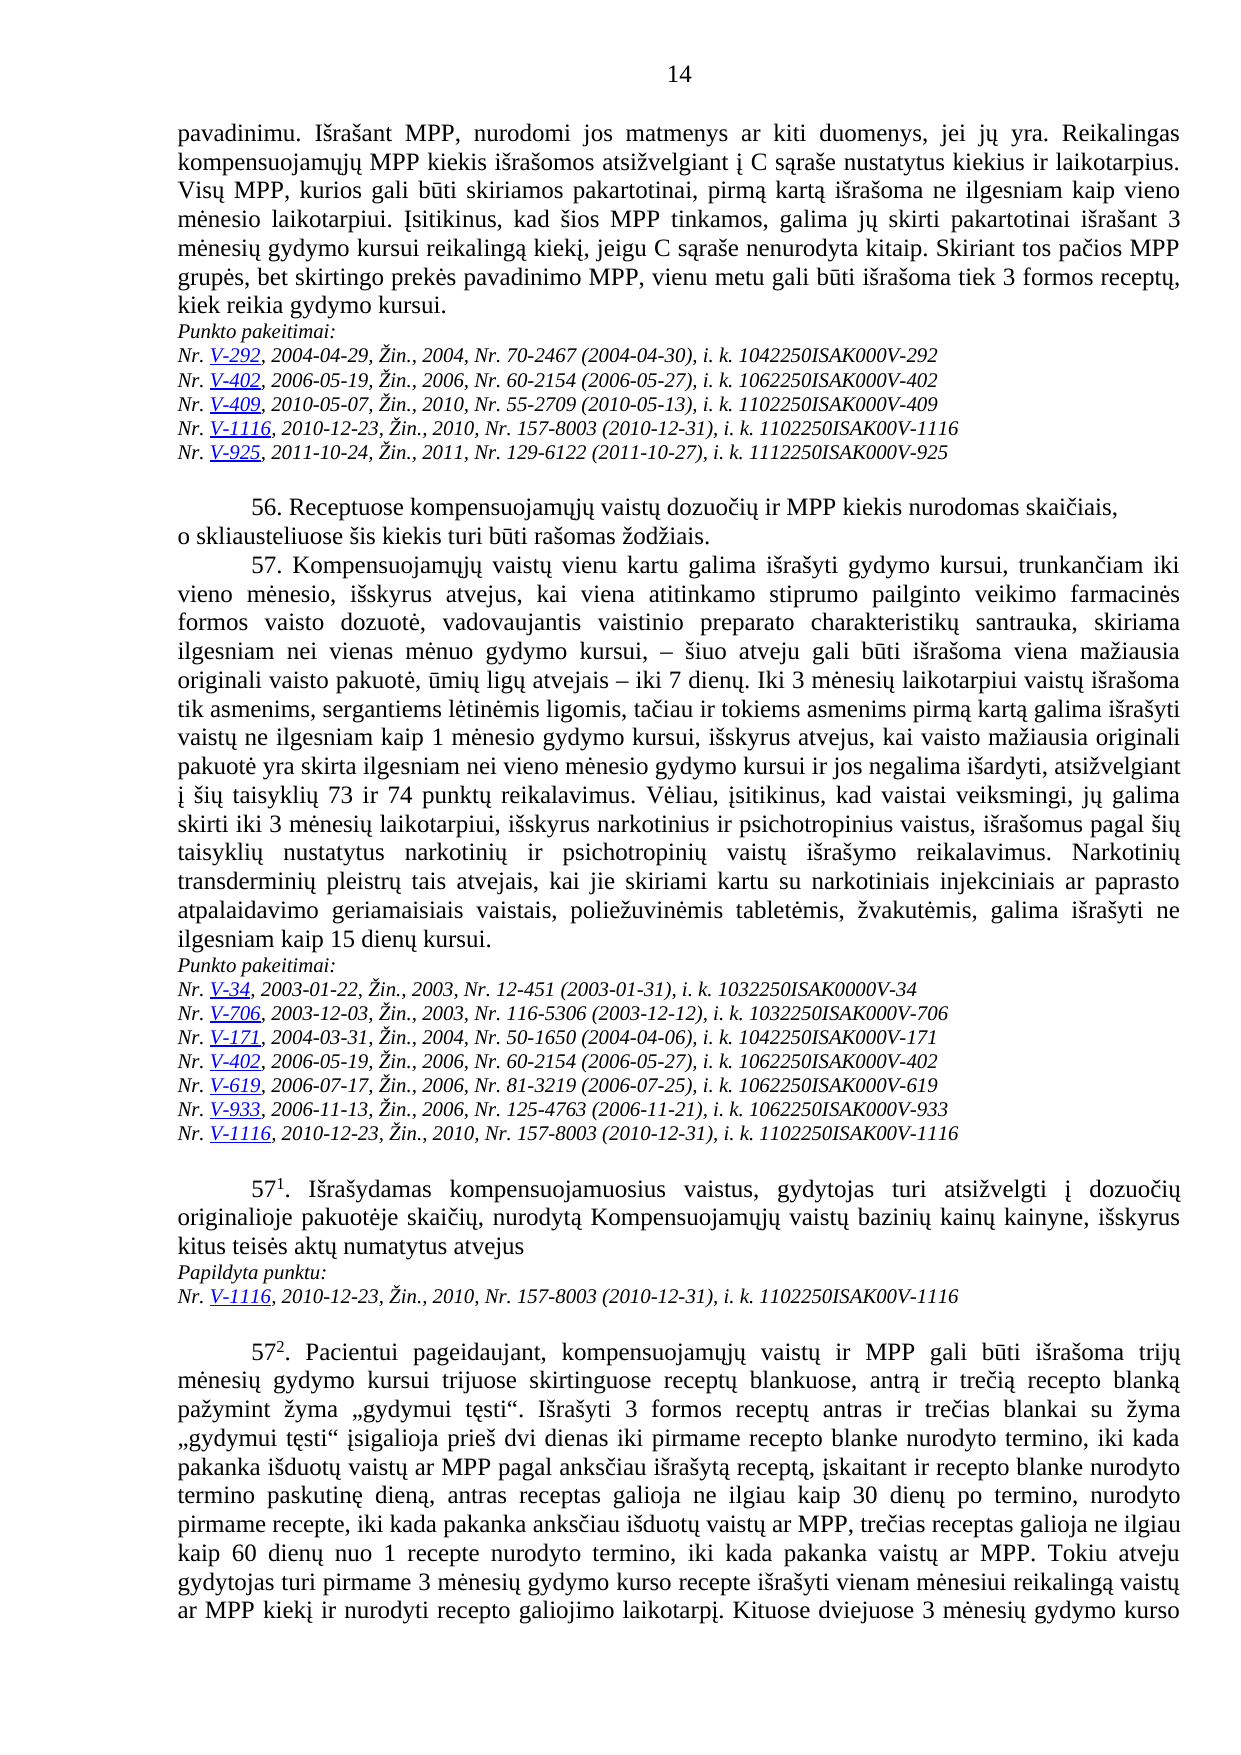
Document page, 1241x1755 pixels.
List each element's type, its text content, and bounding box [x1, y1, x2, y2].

text Nr. V-933, 2006-11-13, Žin., 2006, Nr. 125-4763 (2006-11-21), i. k. 1062250ISAK000V-933 [177, 1097, 1181, 1121]
text Nr. V-34, 2003-01-22, Žin., 2003, Nr. 12-451 (2003-01-31), i. k. 1032250ISAK0000V-34 [177, 977, 1181, 1001]
text Nr. V-706, 2003-12-03, Žin., 2003, Nr. 116-5306 (2003-12-12), i. k. 1032250ISAK000V-706 [177, 1001, 1181, 1025]
text Punkto pakeitimai: [177, 952, 1181, 977]
text Nr. V-1116, 2010-12-23, Žin., 2010, Nr. 157-8003 (2010-12-31), i. k. 1102250ISAK00V-1116 [177, 1121, 1181, 1145]
text Punkto pakeitimai: [177, 319, 1181, 343]
text Nr. V-1116, 2010-12-23, Žin., 2010, Nr. 157-8003 (2010-12-31), i. k. 1102250ISAK00V-1116 [177, 1284, 1181, 1308]
text Nr. V-409, 2010-05-07, Žin., 2010, Nr. 55-2709 (2010-05-13), i. k. 1102250ISAK000V-409 [177, 392, 1181, 416]
text Nr. V-925, 2011-10-24, Žin., 2011, Nr. 129-6122 (2011-10-27), i. k. 1112250ISAK000V-925 [177, 440, 1181, 464]
text 572. Pacientui pageidaujant, kompensuojamųjų vaistų ir MPP gali būti išrašoma trijų mėnesių gydymo kursui trijuose skirtinguose receptų blankuose, antrą ir trečią recepto blanką pažymint žyma „gydymui tęsti“. Išrašyti 3 formos receptų antras ir trečias blankai su žyma „gydymui tęsti“ įsigalioja prieš dvi dienas iki pirmame recepto blanke nurodyto termino, iki kada pakanka išduotų vaistų ar MPP pagal anksčiau išrašytą receptą, įskaitant ir recepto blanke nurodyto termino paskutinę dieną, antras receptas galioja ne ilgiau kaip 30 dienų po termino, nurodyto pirmame recepte, iki kada pakanka anksčiau išduotų vaistų ar MPP, trečias receptas galioja ne ilgiau kaip 60 dienų nuo 1 recepte nurodyto termino, iki kada pakanka vaistų ar MPP. Tokiu atveju gydytojas turi pirmame 3 mėnesių gydymo kurso recepte išrašyti vienam mėnesiui reikalingą vaistų ar MPP kiekį ir nurodyti recepto galiojimo laikotarpį. Kituose dviejuose 3 mėnesių gydymo kurso [177, 1337, 1181, 1624]
text Nr. V-402, 2006-05-19, Žin., 2006, Nr. 60-2154 (2006-05-27), i. k. 1062250ISAK000V-402 [177, 367, 1181, 392]
text 56. Receptuose kompensuojamųjų vaistų dozuočių ir MPP kiekis nurodomas skaičiais, o skliausteliuose šis kiekis turi būti rašomas žodžiais. [177, 492, 1122, 550]
text Nr. V-292, 2004-04-29, Žin., 2004, Nr. 70-2467 (2004-04-30), i. k. 1042250ISAK000V-292 [177, 343, 1181, 367]
text Nr. V-1116, 2010-12-23, Žin., 2010, Nr. 157-8003 (2010-12-31), i. k. 1102250ISAK00V-1116 [177, 416, 1181, 440]
text Papildyta punktu: [177, 1260, 1181, 1284]
text Nr. V-171, 2004-03-31, Žin., 2004, Nr. 50-1650 (2004-04-06), i. k. 1042250ISAK000V-171 [177, 1025, 1181, 1049]
text Nr. V-402, 2006-05-19, Žin., 2006, Nr. 60-2154 (2006-05-27), i. k. 1062250ISAK000V-402 [177, 1049, 1181, 1073]
text 571. Išrašydamas kompensuojamuosius vaistus, gydytojas turi atsižvelgti į dozuočių originalioje pakuotėje skaičių, nurodytą Kompensuojamųjų vaistų bazinių kainų kainyne, išskyrus kitus teisės aktų numatytus atvejus [177, 1174, 1181, 1260]
text 57. Kompensuojamųjų vaistų vienu kartu galima išrašyti gydymo kursui, trunkančiam iki vieno mėnesio, išskyrus atvejus, kai viena atitinkamo stiprumo pailginto veikimo farmacinės formos vaisto dozuotė, vadovaujantis vaistinio preparato charakteristikų santrauka, skiriama ilgesniam nei vienas mėnuo gydymo kursui, – šiuo atveju gali būti išrašoma viena mažiausia originali vaisto pakuotė, ūmių ligų atvejais – iki 7 dienų. Iki 3 mėnesių laikotarpiui vaistų išrašoma tik asmenims, sergantiems lėtinėmis ligomis, tačiau ir tokiems asmenims pirmą kartą galima išrašyti vaistų ne ilgesniam kaip 1 mėnesio gydymo kursui, išskyrus atvejus, kai vaisto mažiausia originali pakuotė yra skirta ilgesniam nei vieno mėnesio gydymo kursui ir jos negalima išardyti, atsižvelgiant į šių taisyklių 73 ir 74 punktų reikalavimus. Vėliau, įsitikinus, kad vaistai veiksmingi, jų galima skirti iki 3 mėnesių laikotarpiui, išskyrus narkotinius ir psichotropinius vaistus, išrašomus pagal šių taisyklių nustatytus narkotinių ir psichotropinių vaistų išrašymo reikalavimus. Narkotinių transderminių pleistrų tais atvejais, kai jie skiriami kartu su narkotiniais injekciniais ar paprasto atpalaidavimo geriamaisiais vaistais, poliežuvinėmis tabletėmis, žvakutėmis, galima išrašyti ne ilgesniam kaip 15 dienų kursui. [177, 550, 1181, 952]
text Nr. V-619, 2006-07-17, Žin., 2006, Nr. 81-3219 (2006-07-25), i. k. 1062250ISAK000V-619 [177, 1073, 1181, 1097]
text pavadinimu. Išrašant MPP, nurodomi jos matmenys ar kiti duomenys, jei jų yra. Reikalingas kompensuojamųjų MPP kiekis išrašomos atsižvelgiant į C sąraše nustatytus kiekius ir laikotarpius. Visų MPP, kurios gali būti skiriamos pakartotinai, pirmą kartą išrašoma ne ilgesniam kaip vieno mėnesio laikotarpiui. Įsitikinus, kad šios MPP tinkamos, galima jų skirti pakartotinai išrašant 3 mėnesių gydymo kursui reikalingą kiekį, jeigu C sąraše nenurodyta kitaip. Skiriant tos pačios MPP grupės, bet skirtingo prekės pavadinimo MPP, vienu metu gali būti išrašoma tiek 3 formos receptų, kiek reikia gydymo kursui. [177, 118, 1181, 319]
